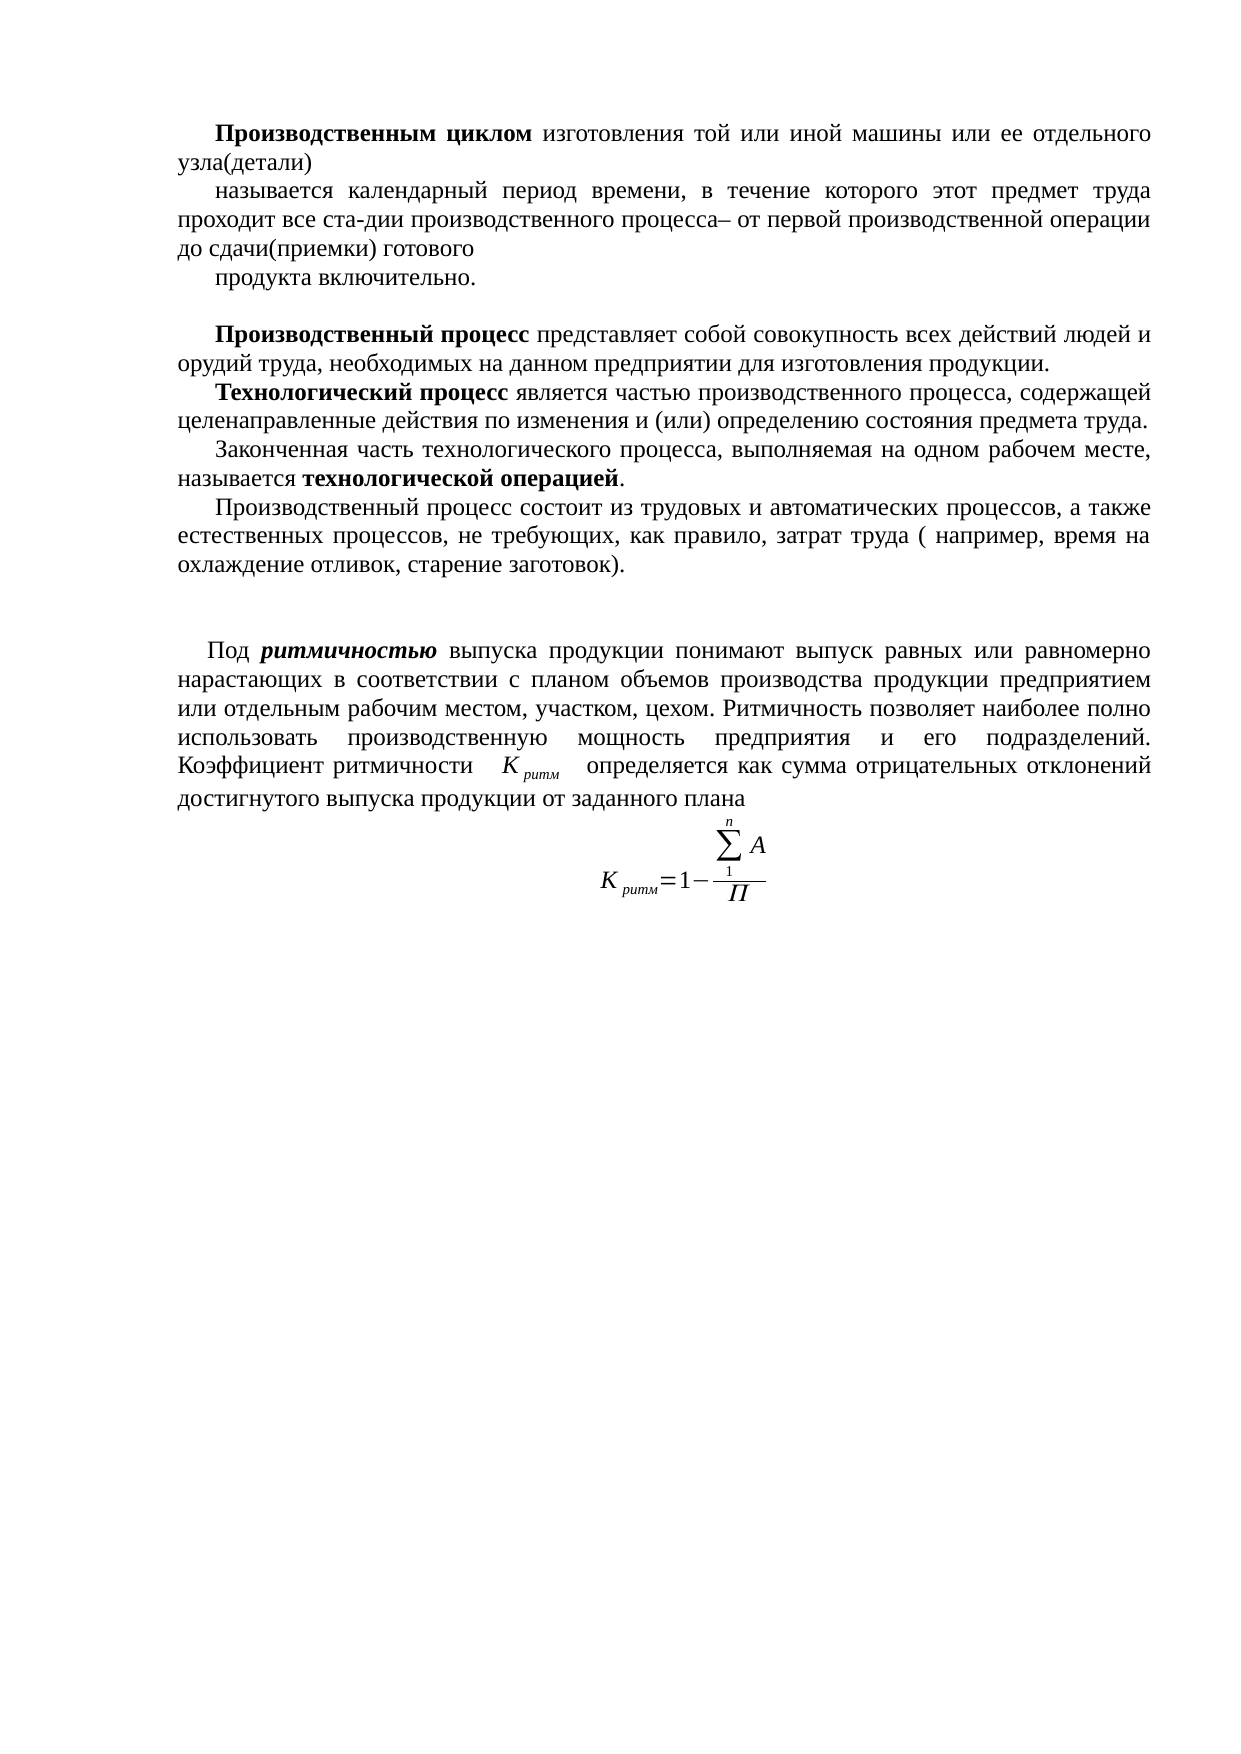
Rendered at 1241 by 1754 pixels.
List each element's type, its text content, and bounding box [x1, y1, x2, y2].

text Производственный процесс состоит из трудовых и автоматических процессов, а также естественных процессов, не требующих, как правило, затрат труда ( например, время на охлаждение отливок, старение заготовок). [177, 492, 1152, 578]
text продукта включительно. [177, 262, 1152, 291]
text Технологический процесс является частью производственного процесса, содержащей целенаправленные действия по изменения и (или) определению состояния предмета труда. [177, 377, 1152, 434]
text Производственный процесс представляет собой совокупность всех действий людей и орудий труда, необходимых на данном предприятии для изготовления продукции. [177, 319, 1152, 377]
text Под ритмичностью выпуска продукции понимают выпуск равных или равномерно нарастающих в соответствии с планом объемов производства продукции предприятием или отдельным рабочим местом, участком, цехом. Ритмичность позволяет наиболее полно использовать производственную мощность предприятия и его подразделений. Коэффициент ритмичности определяется как сумма отрицательных отклонений достигнутого выпуска продукции от заданного плана [177, 636, 1152, 812]
text называется календарный период времени, в течение которого этот предмет труда проходит все ста-дии производственного процесса– от первой производственной операции до сдачи(приемки) готового [177, 176, 1152, 262]
text Производственным циклом изготовления той или иной машины или ее отдельного узла(детали) [177, 118, 1152, 176]
text Законченная часть технологического процесса, выполняемая на одном рабочем месте, называется технологической операцией. [177, 434, 1152, 492]
